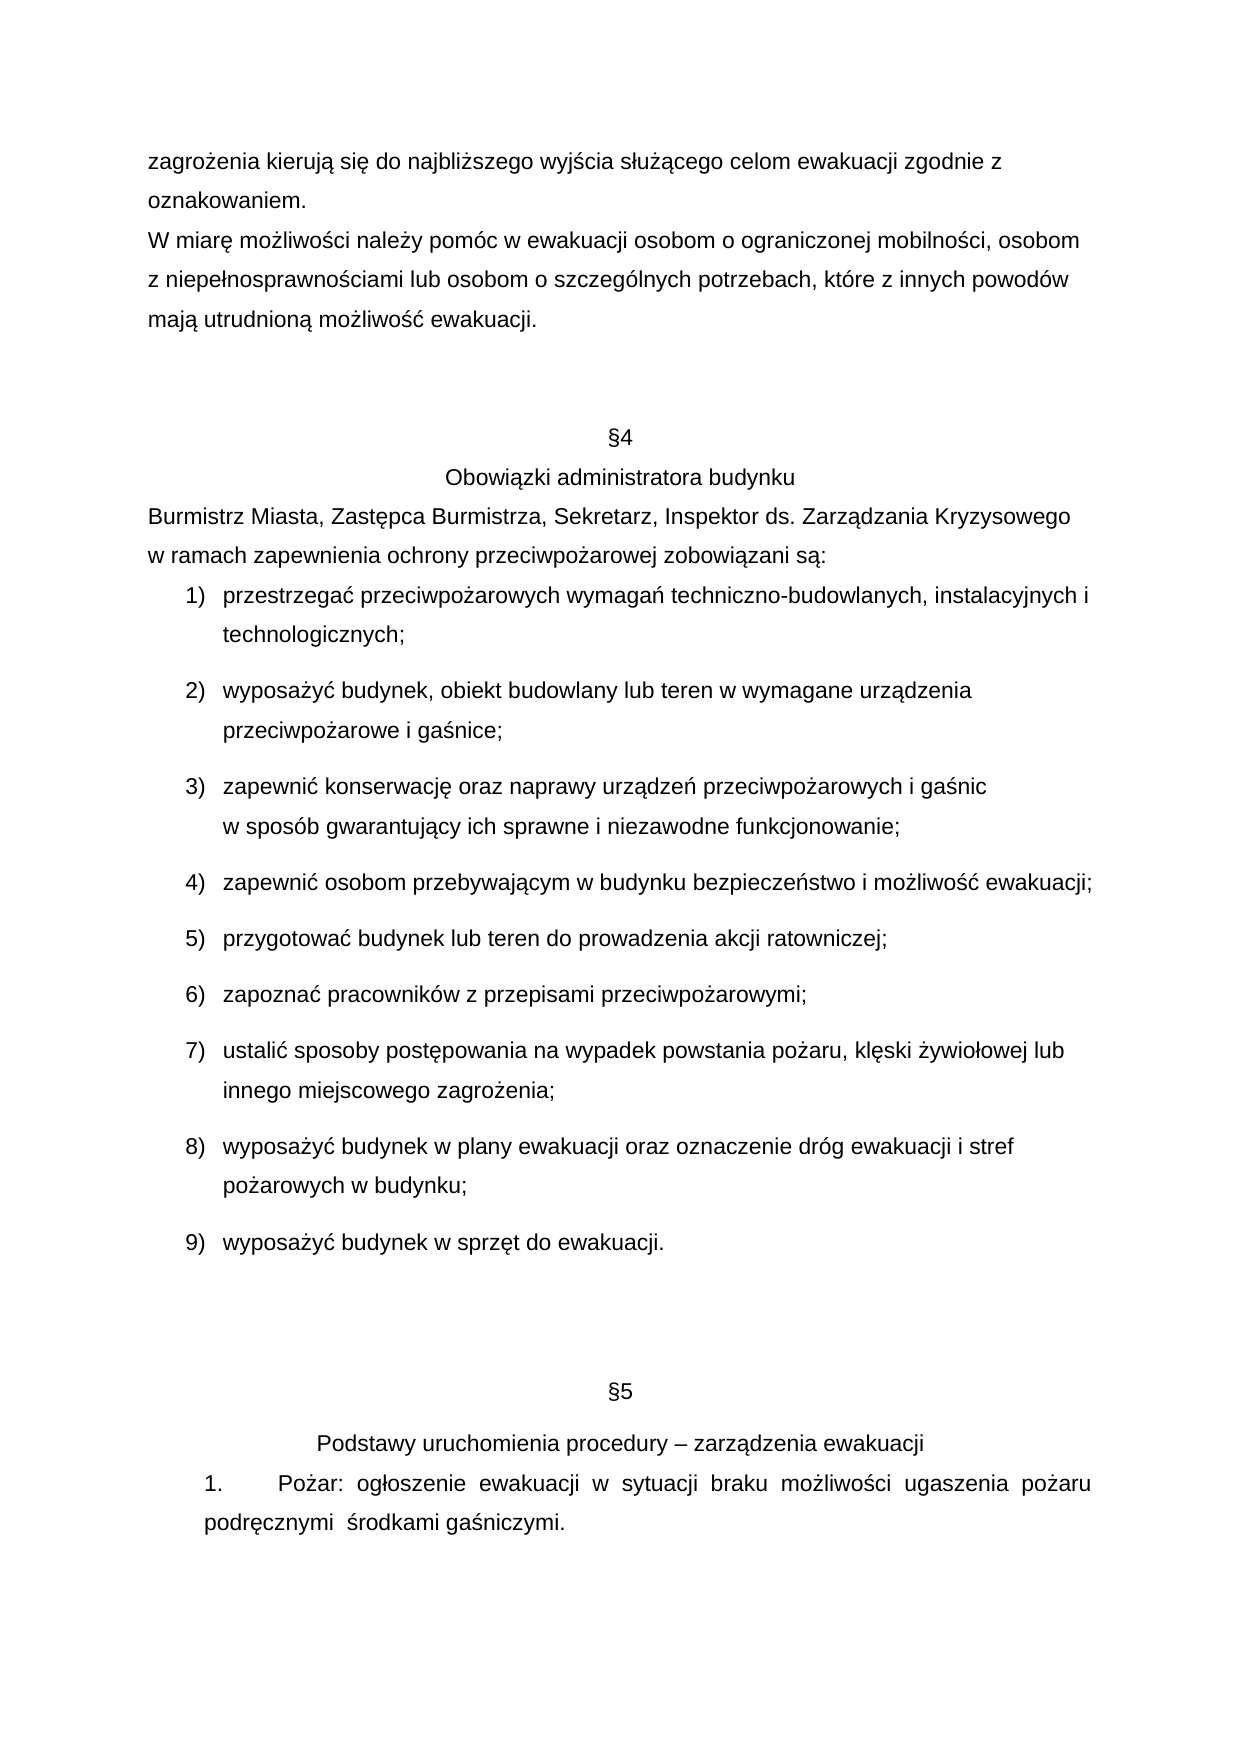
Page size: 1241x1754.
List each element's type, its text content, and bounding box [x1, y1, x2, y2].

text Obowiązki administratora budynku [148, 463, 1093, 490]
list wyposażyć budynek w sprzęt do ewakuacji. [185, 1228, 1093, 1255]
list wyposażyć budynek, obiekt budowlany lub teren w wymagane urządzenia przeciwpożarowe i gaśnice; [185, 677, 1093, 743]
list przestrzegać przeciwpożarowych wymagań techniczno-budowlanych, instalacyjnych i technologicznych; [185, 582, 1093, 648]
list Pożar: ogłoszenie ewakuacji w sytuacji braku możliwości ugaszenia pożaru podręcznymi środkami gaśniczymi. [204, 1470, 1093, 1536]
text zagrożenia kierują się do najbliższego wyjścia służącego celom ewakuacji zgodnie z oznakowaniem. [148, 148, 1093, 213]
list zapewnić konserwację oraz naprawy urządzeń przeciwpożarowych i gaśnic w sposób gwarantujący ich sprawne i niezawodne funkcjonowanie; [185, 773, 1093, 839]
text §5 [148, 1378, 1093, 1404]
list ustalić sposoby postępowania na wypadek powstania pożaru, klęski żywiołowej lub innego miejscowego zagrożenia; [185, 1037, 1093, 1103]
text Podstawy uruchomienia procedury – zarządzenia ewakuacji [148, 1430, 1093, 1457]
text §4 [148, 424, 1093, 450]
text W miarę możliwości należy pomóc w ewakuacji osobom o ograniczonej mobilności, osobom z niepełnosprawnościami lub osobom o szczególnych potrzebach, które z innych powodów mają utrudnioną możliwość ewakuacji. [148, 227, 1093, 332]
list zapoznać pracowników z przepisami przeciwpożarowymi; [185, 981, 1093, 1007]
list wyposażyć budynek w plany ewakuacji oraz oznaczenie dróg ewakuacji i stref pożarowych w budynku; [185, 1133, 1093, 1199]
text Burmistrz Miasta, Zastępca Burmistrza, Sekretarz, Inspektor ds. Zarządzania Kryzysowego w ramach zapewnienia ochrony przeciwpożarowej zobowiązani są: [148, 503, 1093, 569]
list przygotować budynek lub teren do prowadzenia akcji ratowniczej; [185, 925, 1093, 951]
list zapewnić osobom przebywającym w budynku bezpieczeństwo i możliwość ewakuacji; [185, 869, 1093, 895]
